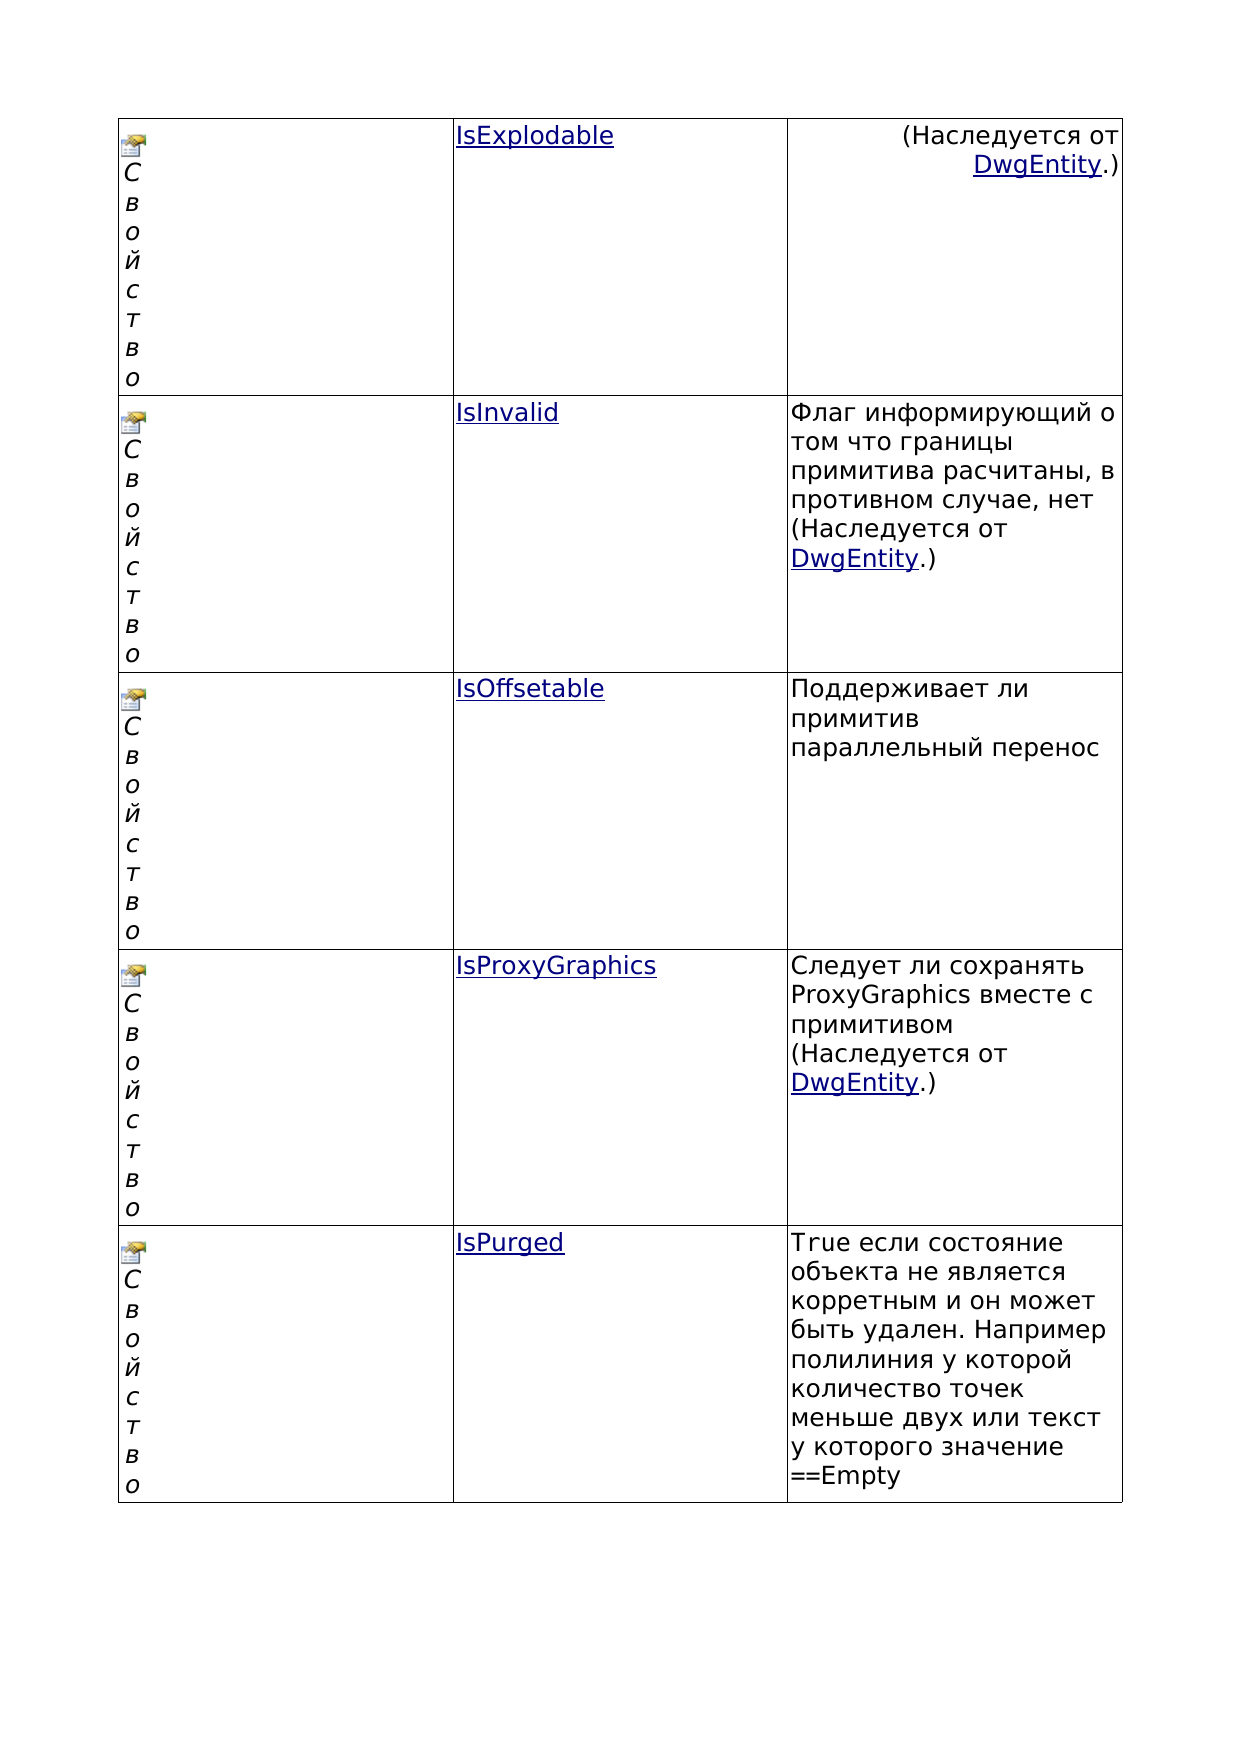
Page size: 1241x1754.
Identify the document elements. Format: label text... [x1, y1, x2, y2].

table_cell Флаг информирующий о том что границы примитива расчитаны, в противном случае, нет (Наследуется от DwgEntity.) [788, 396, 1122, 672]
table_cell True если состояние объекта не является корретным и он может быть удален. Например полилиния у которой количество точек меньше двух или текст у которого значение ==Empty [788, 1226, 1122, 1502]
table_cell IsExplodable [454, 119, 787, 395]
table_cell Следует ли сохранять ProxyGraphics вместе с примитивом (Наследуется от DwgEntity.) [788, 950, 1122, 1225]
picture [121, 1240, 147, 1266]
table_cell IsPurged [454, 1226, 787, 1502]
table_cell IsInvalid [454, 396, 787, 672]
table_cell [119, 396, 453, 672]
picture [121, 687, 147, 713]
picture [121, 410, 147, 436]
table_cell [119, 119, 453, 395]
table_cell [119, 950, 453, 1225]
picture [121, 963, 147, 989]
picture [121, 133, 147, 159]
table_cell Поддерживает ли примитив параллельный перенос [788, 673, 1122, 948]
table_cell [119, 1226, 453, 1502]
table_cell IsProxyGraphics [454, 950, 787, 1225]
table_cell (Наследуется от DwgEntity.) [788, 119, 1122, 395]
table_cell [119, 673, 453, 948]
table_cell IsOffsetable [454, 673, 787, 948]
